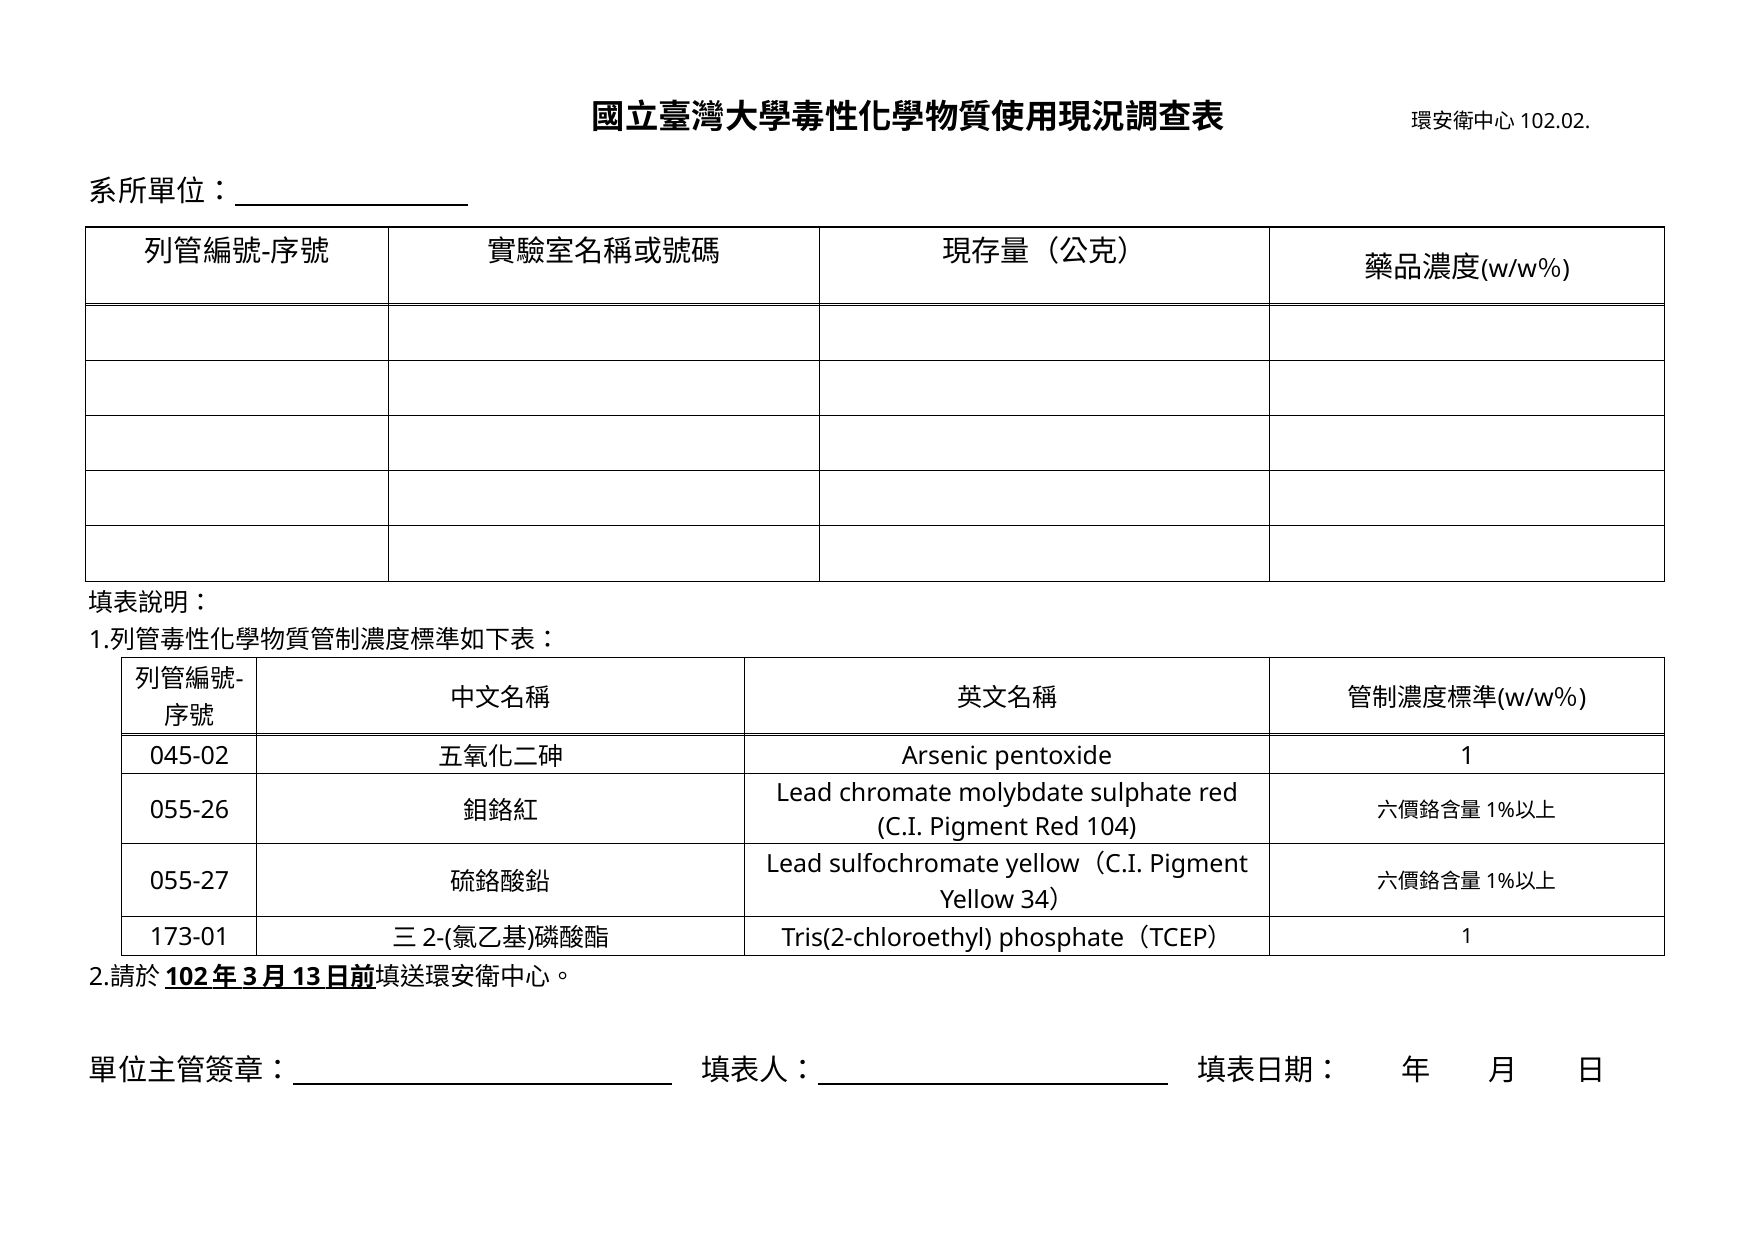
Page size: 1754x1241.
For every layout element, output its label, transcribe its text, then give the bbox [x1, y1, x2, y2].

text 國立臺灣大學毒性化學物質使用現況調查表 環安衛中心102.02. [89, 76, 1665, 151]
table_cell 硫鉻酸鉛 [257, 844, 744, 916]
table_cell [389, 526, 819, 581]
table_cell 五氧化二砷 [257, 736, 744, 773]
table_cell [86, 361, 388, 415]
table_cell [820, 471, 1269, 525]
table_cell [389, 361, 819, 415]
table_cell [820, 306, 1269, 360]
table_cell Arsenic pentoxide [745, 736, 1269, 773]
table_cell [86, 526, 388, 581]
table_header 實驗室名稱或號碼 [389, 228, 819, 302]
table_cell 1 [1270, 917, 1664, 954]
table_cell [86, 306, 388, 360]
table_cell [1270, 526, 1664, 581]
table_cell [1270, 416, 1664, 470]
table_cell 1 [1270, 736, 1664, 773]
table_cell Lead sulfochromate yellow（C.I. Pigment Yellow 34） [745, 844, 1269, 916]
table_cell 六價鉻含量1%以上 [1270, 774, 1664, 842]
table_header 現存量（公克） [820, 228, 1269, 302]
table_cell [389, 306, 819, 360]
table_cell [86, 471, 388, 525]
table_cell [1270, 471, 1664, 525]
table_cell [86, 416, 388, 470]
table_cell Lead chromate molybdate sulphate red (C.I. Pigment Red 104) [745, 774, 1269, 842]
text 填表說明： [89, 582, 1665, 619]
table_cell [820, 416, 1269, 470]
table_header 管制濃度標準(w/w％) [1270, 658, 1664, 733]
table_cell [1270, 306, 1664, 360]
table_cell 055-27 [122, 844, 256, 916]
table_header 藥品濃度(w/w％) [1270, 228, 1664, 302]
text 單位主管簽章： 填表人： 填表日期： 年 月 日 [89, 1031, 1665, 1106]
table_cell [389, 416, 819, 470]
text 1.列管毒性化學物質管制濃度標準如下表： [89, 619, 1665, 657]
table_cell 045-02 [122, 736, 256, 773]
table_cell 173-01 [122, 917, 256, 954]
table_header 列管編號-序號 [86, 228, 388, 302]
table_cell [1270, 361, 1664, 415]
table_cell 鉬鉻紅 [257, 774, 744, 842]
table_cell [389, 471, 819, 525]
table_cell [820, 526, 1269, 581]
text 2.請於102年3月13日前填送環安衛中心。 [89, 956, 1665, 993]
table_cell 055-26 [122, 774, 256, 842]
table_header 列管編號-序號 [122, 658, 256, 733]
text 系所單位： [89, 151, 1665, 226]
table_cell [820, 361, 1269, 415]
table_header 中文名稱 [257, 658, 744, 733]
table_cell 六價鉻含量1%以上 [1270, 844, 1664, 916]
table_cell 三2-(氯乙基)磷酸酯 [257, 917, 744, 954]
table_header 英文名稱 [745, 658, 1269, 733]
table_cell Tris(2-chloroethyl) phosphate（TCEP） [745, 917, 1269, 954]
